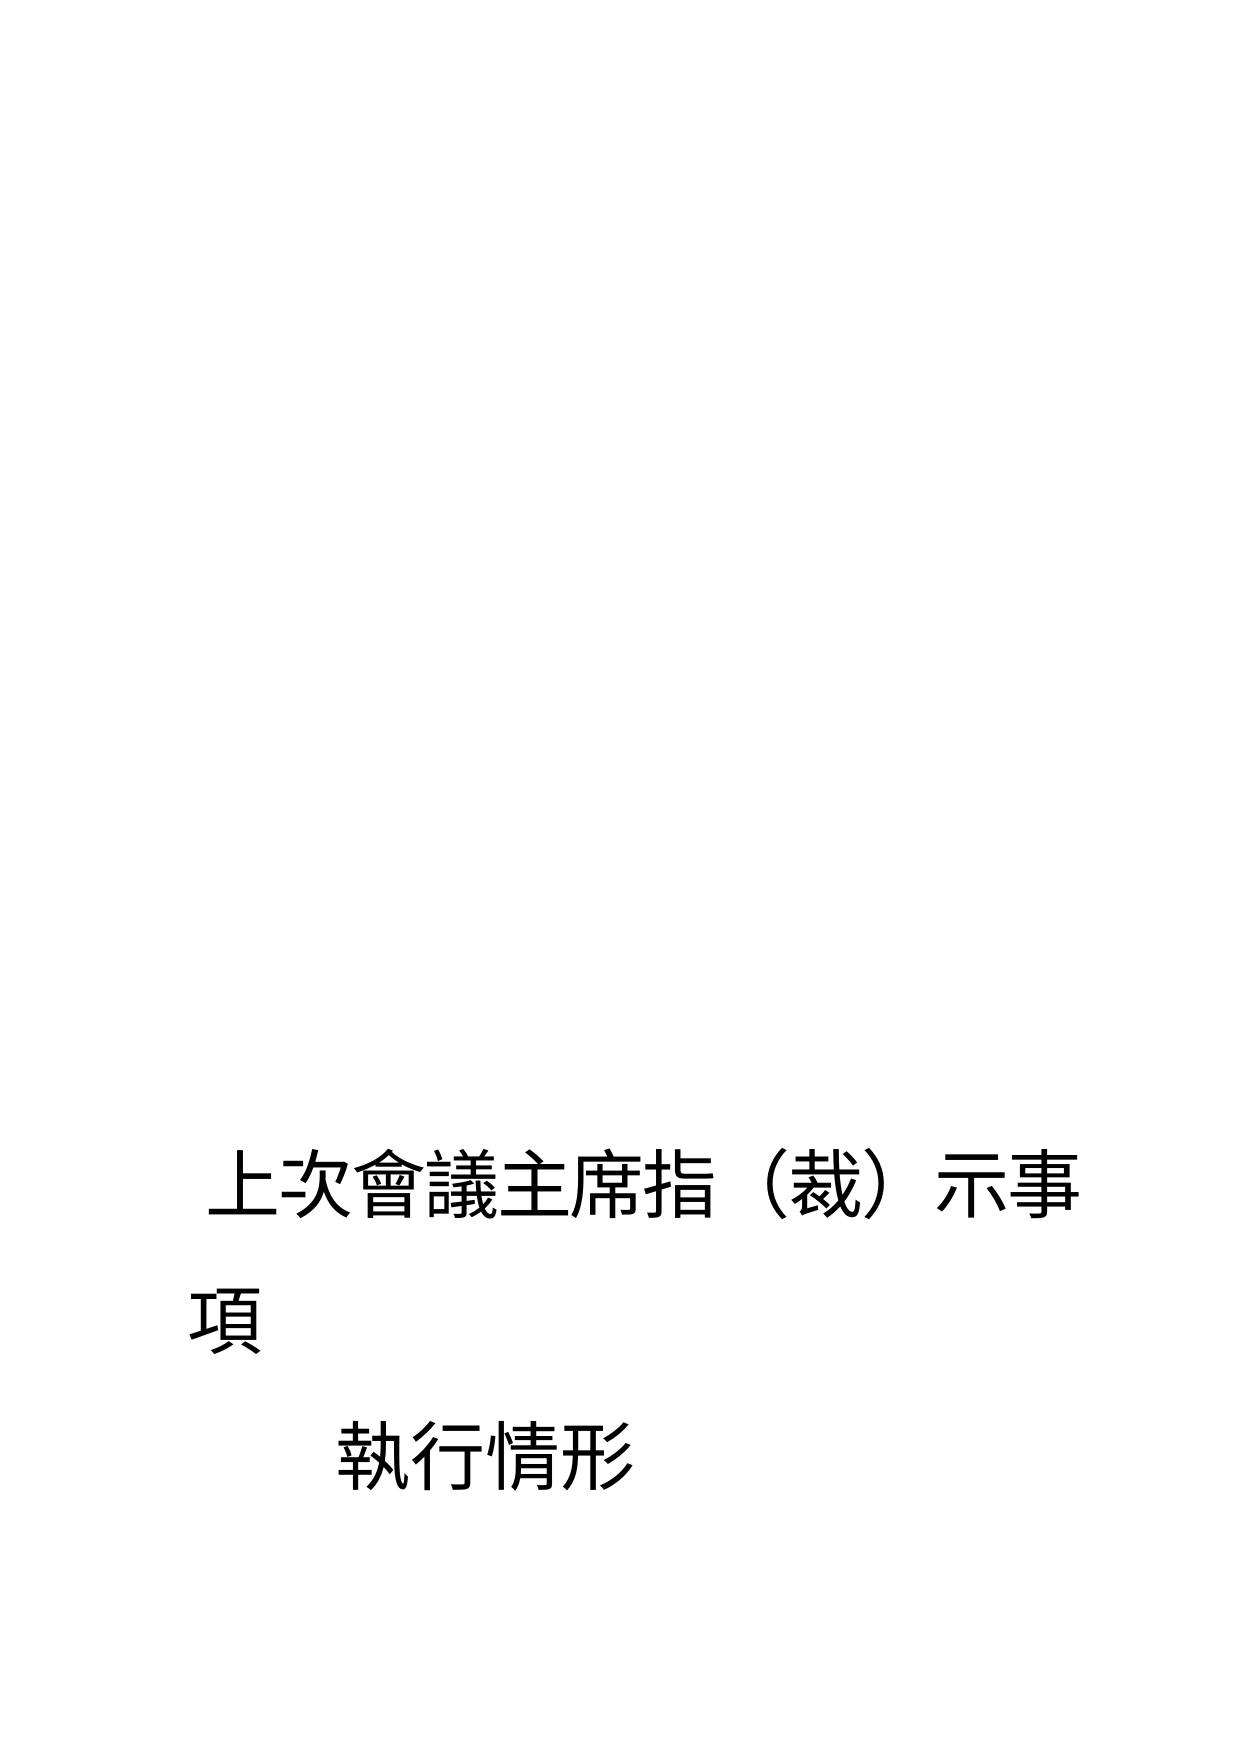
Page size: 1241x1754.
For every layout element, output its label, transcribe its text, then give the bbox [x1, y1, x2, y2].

text 上次會議主席指（裁）示事項 [187, 1112, 1093, 1384]
text 執行情形 [187, 1384, 1093, 1520]
